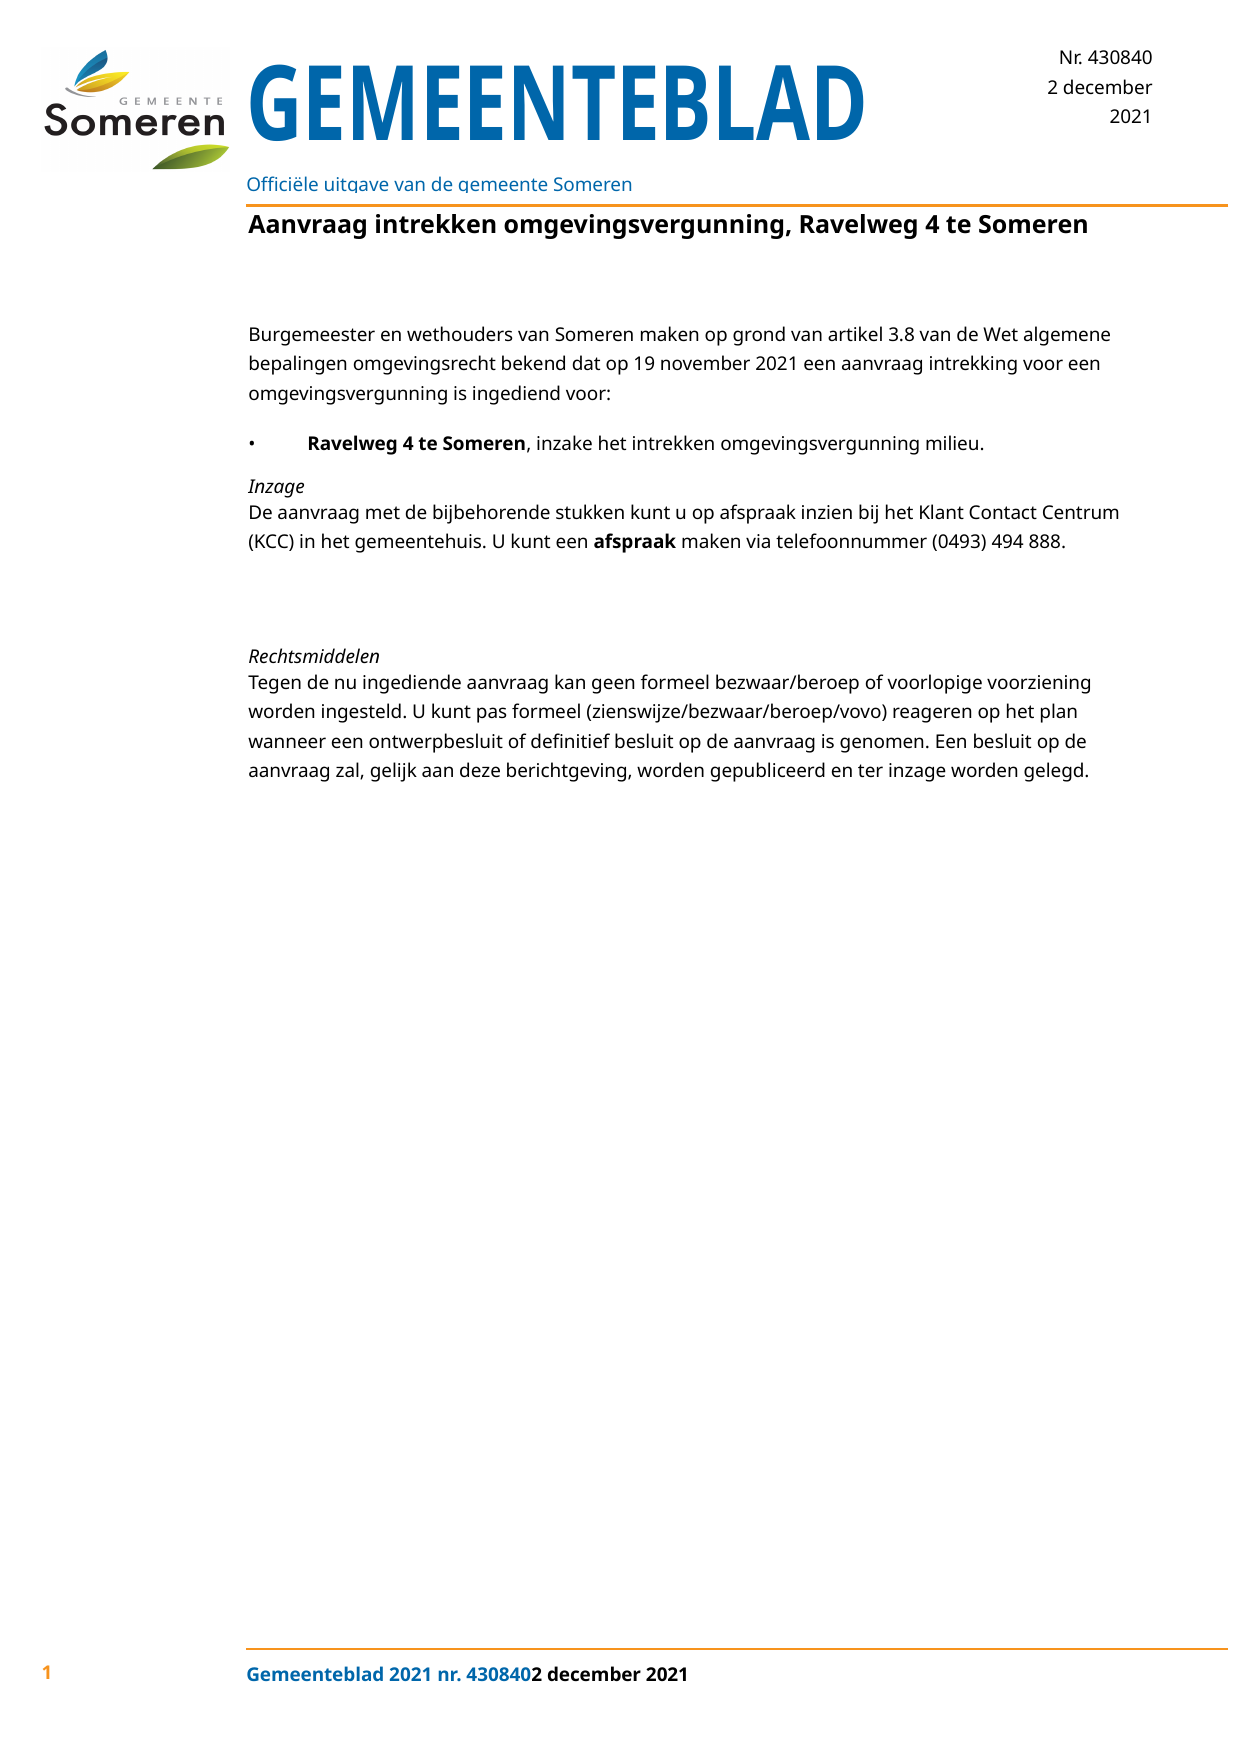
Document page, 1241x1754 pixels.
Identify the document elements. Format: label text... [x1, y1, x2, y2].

text Rechtsmiddelen [248, 643, 1152, 669]
text Aanvraag intrekken omgevingsvergunning, Ravelweg 4 te Someren [248, 207, 1152, 241]
picture [41, 47, 231, 172]
list Ravelweg 4 te Someren, inzake het intrekken omgevingsvergunning milieu. [248, 430, 1152, 456]
text Inzage [248, 473, 1152, 499]
text Burgemeester en wethouders van Someren maken op grond van artikel 3.8 van de Wet algemene bepalingen omgevingsrecht bekend dat op 19 november 2021 een aanvraag intrekking voor een omgevingsvergunning is ingediend voor: [248, 321, 1152, 406]
text De aanvraag met de bijbehorende stukken kunt u op afspraak inzien bij het Klant Contact Centrum (KCC) in het gemeentehuis. U kunt een afspraak maken via telefoonnummer (0493) 494 888. [248, 499, 1152, 554]
text Tegen de nu ingediende aanvraag kan geen formeel bezwaar/beroep of voorlopige voorziening worden ingesteld. U kunt pas formeel (zienswijze/bezwaar/beroep/vovo) reageren op het plan wanneer een ontwerpbesluit of definitief besluit op de aanvraag is genomen. Een besluit op de aanvraag zal, gelijk aan deze berichtgeving, worden gepubliceerd en ter inzage worden gelegd. [248, 669, 1152, 783]
